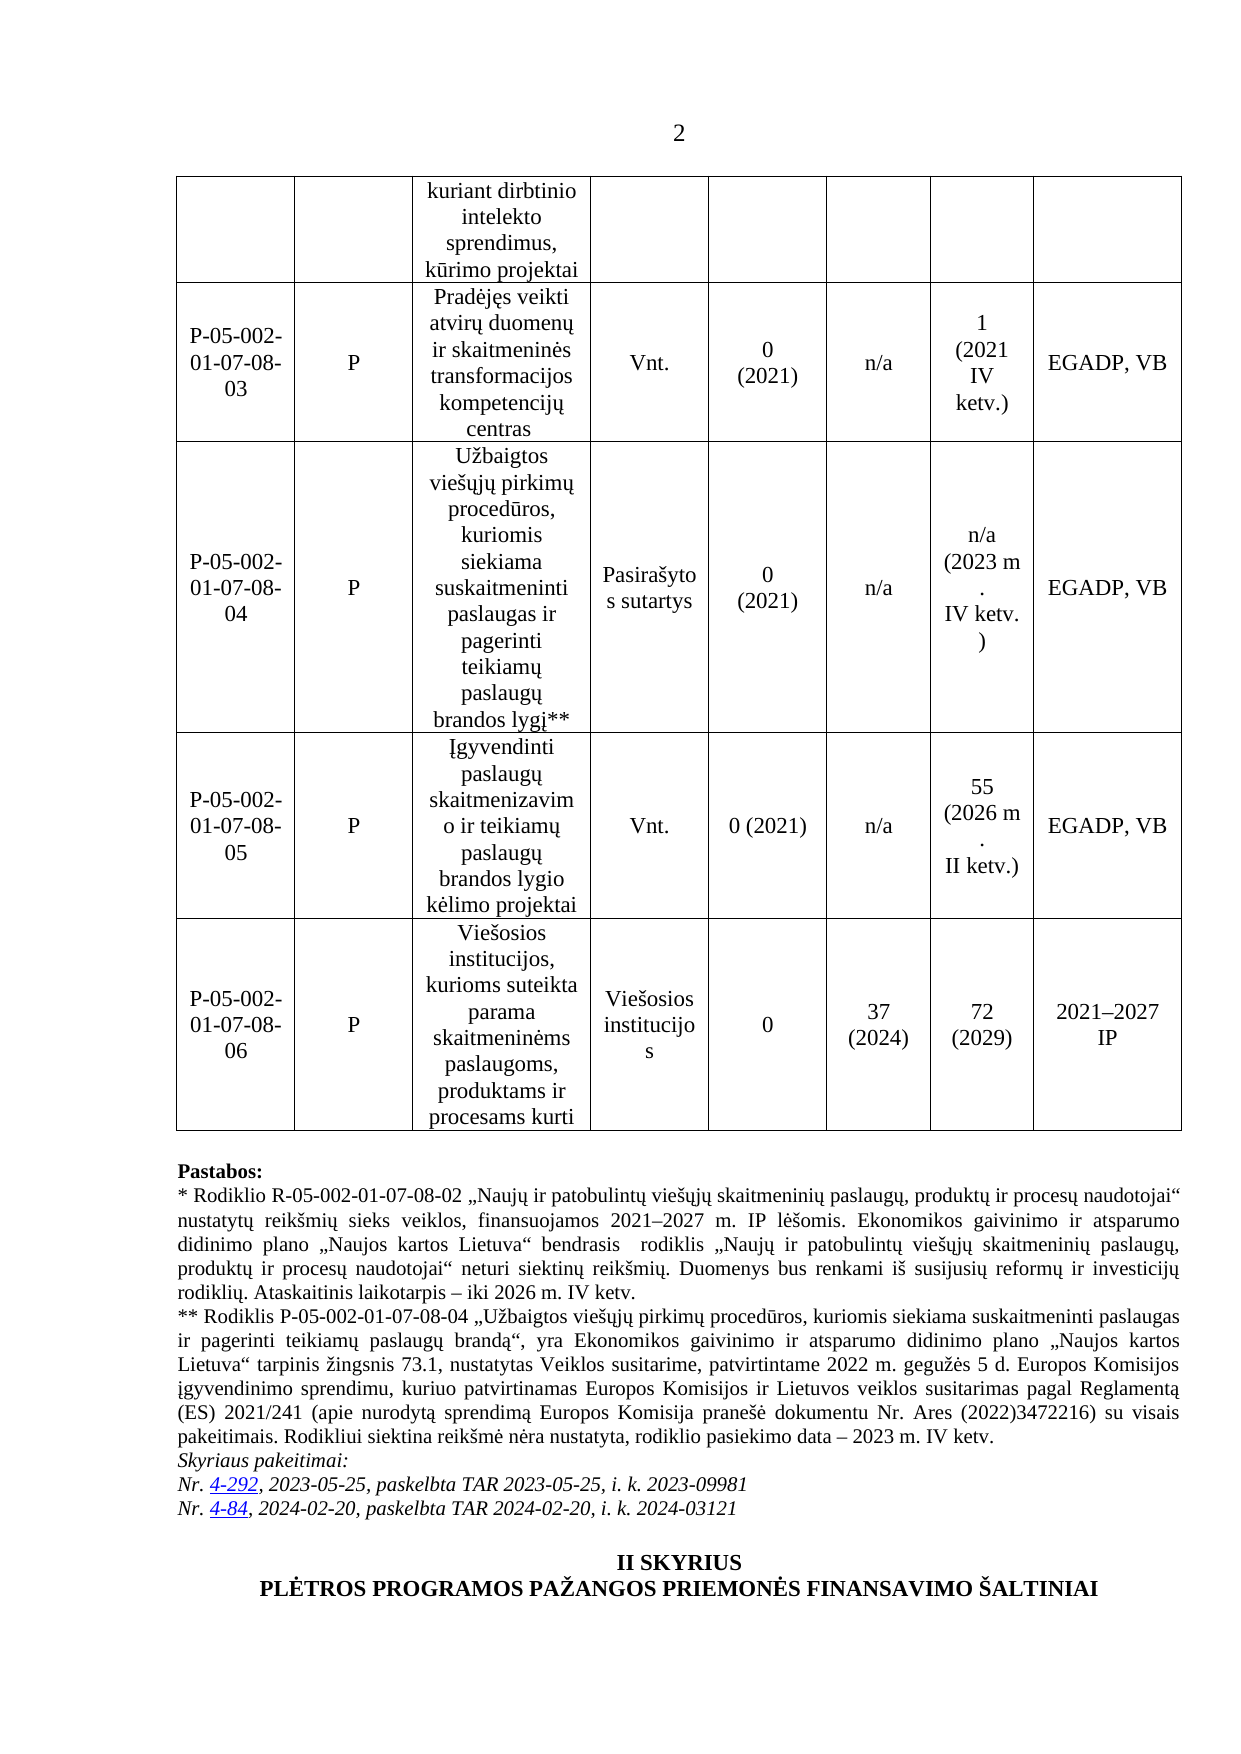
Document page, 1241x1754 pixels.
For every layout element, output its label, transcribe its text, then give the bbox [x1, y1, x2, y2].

text Pastabos: [177, 1159, 1181, 1183]
table_cell n/a [827, 733, 930, 918]
table_cell EGADP, VB [1034, 733, 1181, 918]
table_cell P [295, 442, 412, 732]
table_cell [591, 177, 708, 282]
table_cell [295, 177, 412, 282]
table_cell P [295, 733, 412, 918]
table_cell Pasirašytos sutartys [591, 442, 708, 732]
table_cell [931, 177, 1033, 282]
table_cell 1 (2021 IV ketv.) [931, 283, 1033, 441]
text ** Rodiklis P-05-002-01-07-08-04 „Užbaigtos viešųjų pirkimų procedūros, kuriomis siekiama suskaitmeninti paslaugas ir pagerinti teikiamų paslaugų brandą“, yra Ekonomikos gaivinimo ir atsparumo didinimo plano „Naujos kartos Lietuva“ tarpinis žingsnis 73.1, nustatytas Veiklos susitarime, patvirtintame 2022 m. gegužės 5 d. Europos Komisijos įgyvendinimo sprendimu, kuriuo patvirtinamas Europos Komisijos ir Lietuvos veiklos susitarimas pagal Reglamentą (ES) 2021/241 (apie nurodytą sprendimą Europos Komisija pranešė dokumentu Nr. Ares (2022)3472216) su visais pakeitimais. Rodikliui siektina reikšmė nėra nustatyta, rodiklio pasiekimo data – 2023 m. IV ketv. [177, 1304, 1181, 1448]
table_cell Viešosios institucijos, kurioms suteikta parama skaitmeninėms paslaugoms, produktams ir procesams kurti [413, 919, 590, 1129]
table_cell kuriant dirbtinio intelekto sprendimus, kūrimo projektai [413, 177, 590, 282]
text * Rodiklio R-05-002-01-07-08-02 „Naujų ir patobulintų viešųjų skaitmeninių paslaugų, produktų ir procesų naudotojai“ nustatytų reikšmių sieks veiklos, finansuojamos 2021–2027 m. IP lėšomis. Ekonomikos gaivinimo ir atsparumo didinimo plano „Naujos kartos Lietuva“ bendrasis rodiklis „Naujų ir patobulintų viešųjų skaitmeninių paslaugų, produktų ir procesų naudotojai“ neturi siektinų reikšmių. Duomenys bus renkami iš susijusių reformų ir investicijų rodiklių. Ataskaitinis laikotarpis – iki 2026 m. IV ketv. [177, 1183, 1181, 1304]
text II SKYRIUS [177, 1549, 1181, 1575]
table_cell P [295, 919, 412, 1129]
table_cell P-05-002-01-07-08-06 [177, 919, 294, 1129]
table_cell 0 [709, 919, 826, 1129]
table_cell P-05-002-01-07-08-04 [177, 442, 294, 732]
text Nr. 4-84, 2024-02-20, paskelbta TAR 2024-02-20, i. k. 2024-03121 [177, 1496, 1181, 1520]
table_cell P-05-002-01-07-08-05 [177, 733, 294, 918]
table_cell 72 (2029) [931, 919, 1033, 1129]
table_cell n/a [827, 442, 930, 732]
table_cell 2021–2027 IP [1034, 919, 1181, 1129]
table_cell [1034, 177, 1181, 282]
text Skyriaus pakeitimai: [177, 1448, 1181, 1472]
table_cell 0 (2021) [709, 442, 826, 732]
table_cell Vnt. [591, 283, 708, 441]
table_cell 0 (2021) [709, 733, 826, 918]
table_cell EGADP, VB [1034, 283, 1181, 441]
table_cell P [295, 283, 412, 441]
table_cell n/a (2023 m. IV ketv.) [931, 442, 1033, 732]
text Nr. 4-292, 2023-05-25, paskelbta TAR 2023-05-25, i. k. 2023-09981 [177, 1472, 1181, 1496]
table_cell Įgyvendinti paslaugų skaitmenizavimo ir teikiamų paslaugų brandos lygio kėlimo projektai [413, 733, 590, 918]
table_cell Pradėjęs veikti atvirų duomenų ir skaitmeninės transformacijos kompetencijų centras [413, 283, 590, 441]
table_cell EGADP, VB [1034, 442, 1181, 732]
text PLĖTROS PROGRAMOS PAŽANGOS PRIEMONĖS FINANSAVIMO ŠALTINIAI [177, 1575, 1181, 1602]
table_cell Vnt. [591, 733, 708, 918]
table_cell n/a [827, 283, 930, 441]
table_cell 37 (2024) [827, 919, 930, 1129]
table_cell P-05-002-01-07-08-03 [177, 283, 294, 441]
table_cell [709, 177, 826, 282]
table_cell 55 (2026 m. II ketv.) [931, 733, 1033, 918]
table_cell Užbaigtos viešųjų pirkimų procedūros, kuriomis siekiama suskaitmeninti paslaugas ir pagerinti teikiamų paslaugų brandos lygį** [413, 442, 590, 732]
table_cell 0 (2021) [709, 283, 826, 441]
table_cell [827, 177, 930, 282]
table_cell Viešosios institucijos [591, 919, 708, 1129]
table_cell [177, 177, 294, 282]
